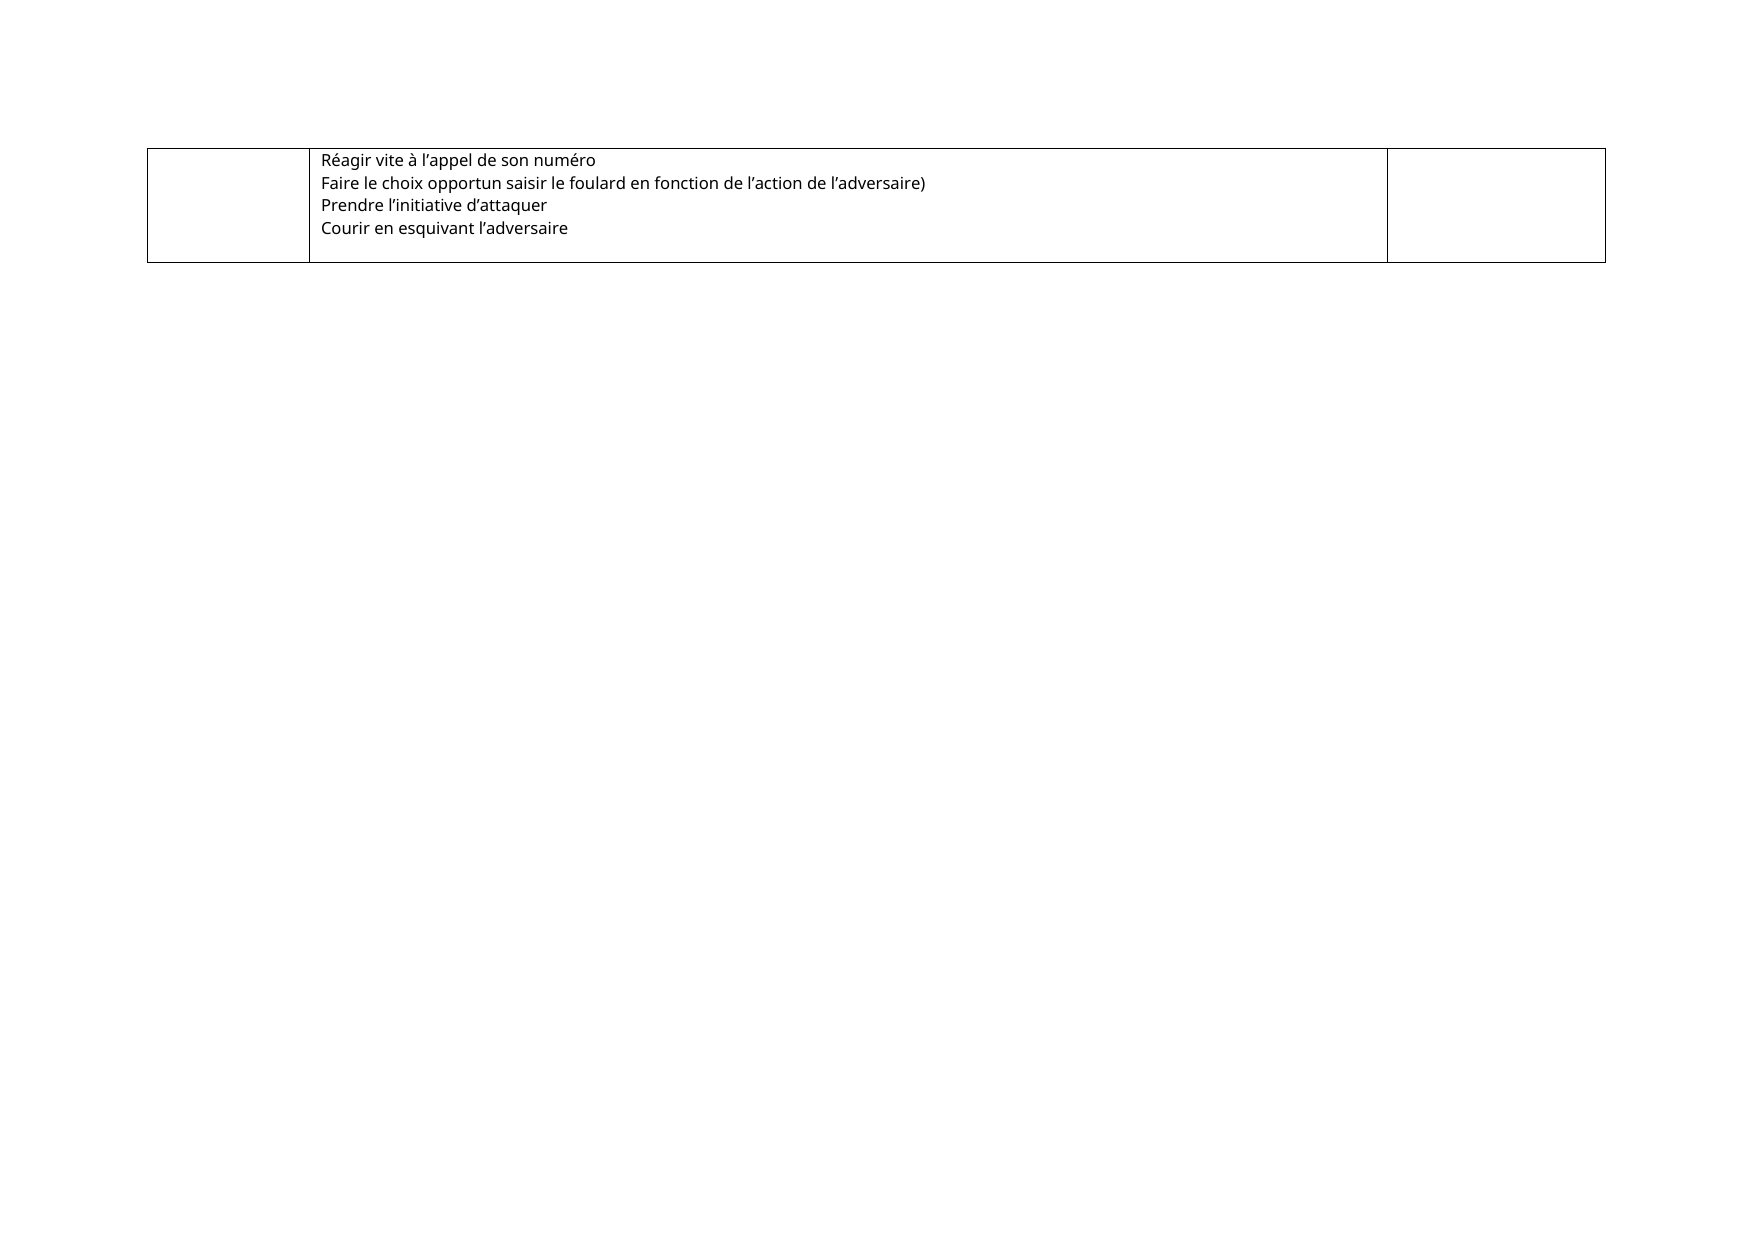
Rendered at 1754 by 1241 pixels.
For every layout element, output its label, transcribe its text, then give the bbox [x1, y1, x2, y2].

table_cell [148, 149, 309, 262]
table_cell [1388, 149, 1605, 262]
table_cell Réagir vite à l’appel de son numéro Faire le choix opportun saisir le foulard en fonction de l’action de l’adversaire) Prendre l’initiative d’attaquer Courir en esquivant l’adversaire [310, 149, 1387, 262]
